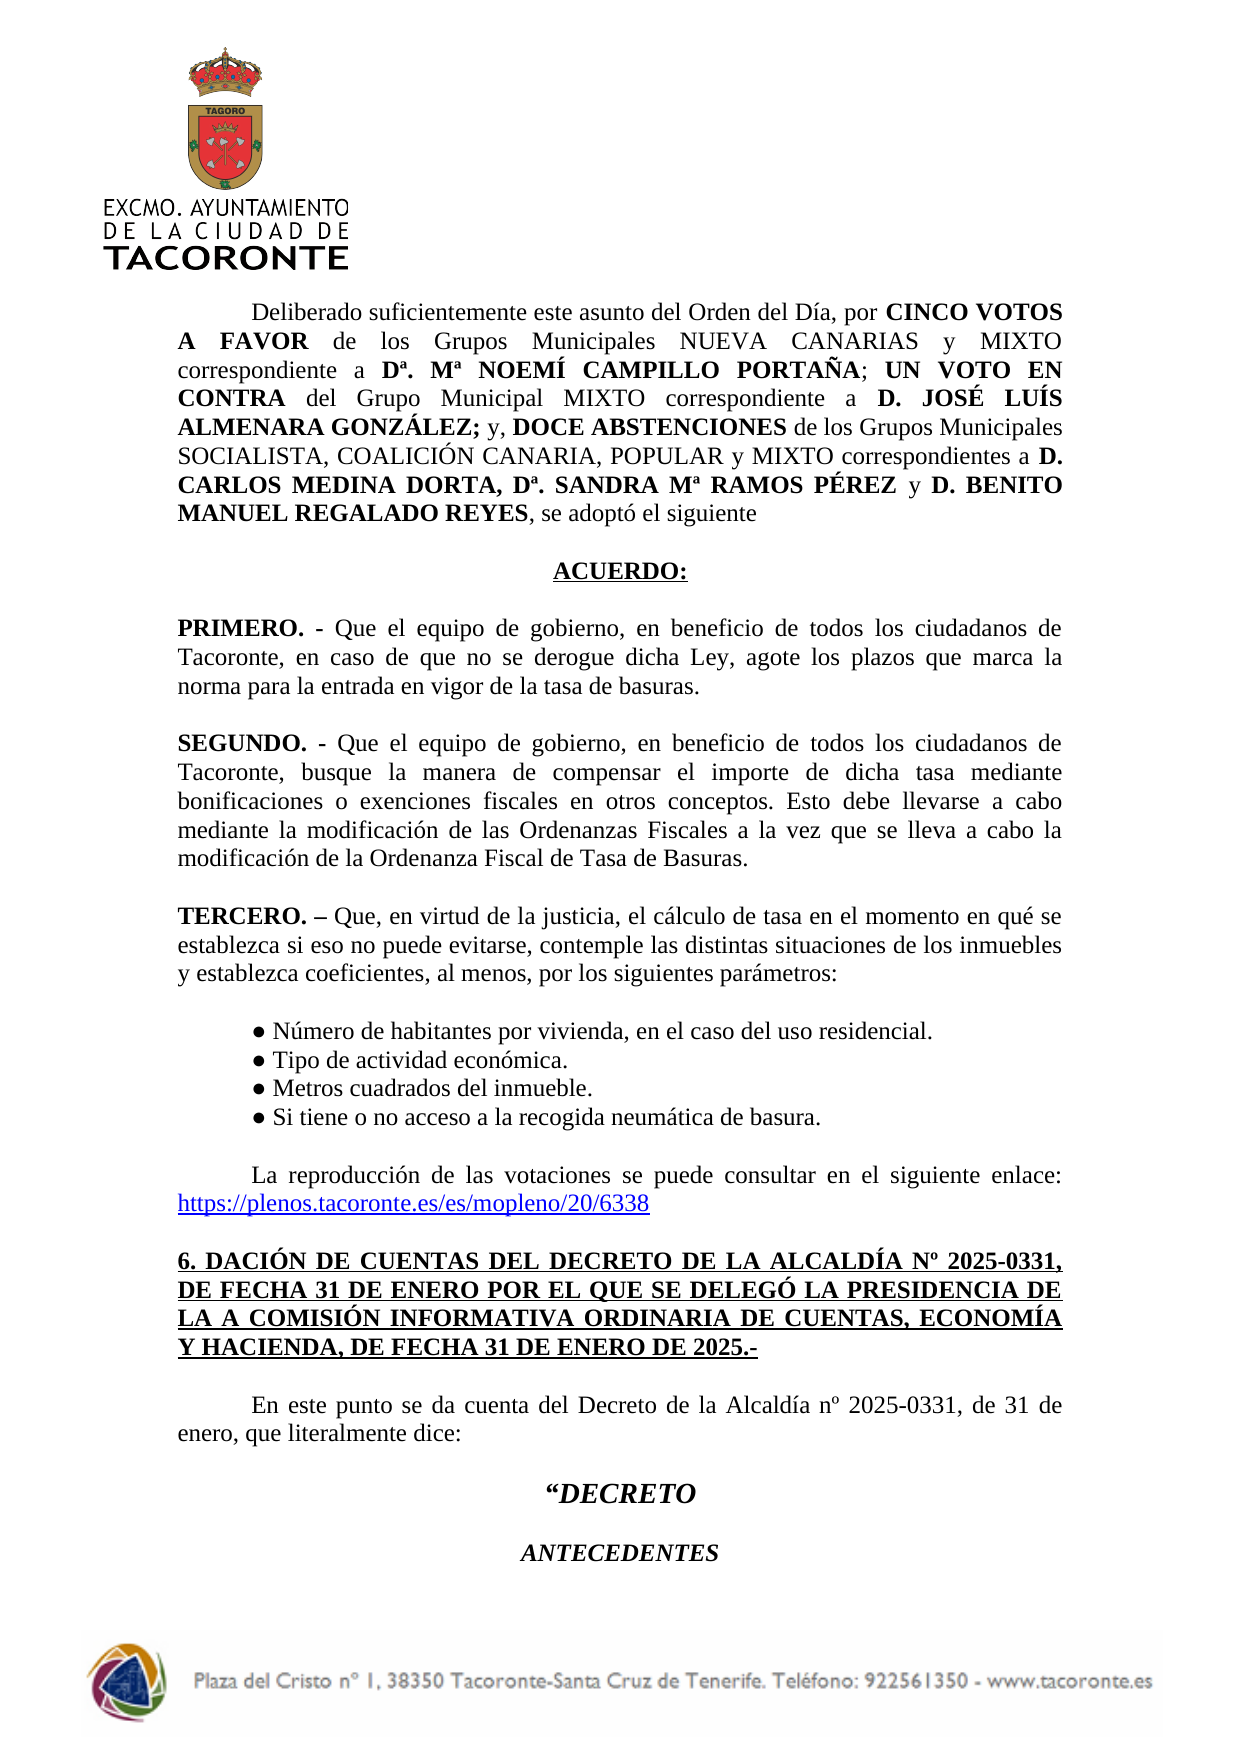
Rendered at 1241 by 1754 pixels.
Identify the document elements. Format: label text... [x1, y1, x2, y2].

text LA A COMISIÓN INFORMATIVA ORDINARIA DE CUENTAS, ECONOMÍA [177, 1301, 1063, 1328]
text ● Si tiene o no acceso a la recogida neumática de basura. [251, 1102, 1063, 1131]
text PRIMERO. - Que el equipo de gobierno, en beneficio de todos los ciudadanos de Tacoronte, en caso de que no se derogue dicha Ley, agote los plazos que marca la norma para la entrada en vigor de la tasa de basuras. [177, 613, 1063, 700]
picture [103, 47, 348, 270]
text 6. DACIÓN DE CUENTAS DEL DECRETO DE LA ALCALDÍA Nº 2025-0331, [177, 1246, 1063, 1271]
text DE FECHA 31 DE ENERO POR EL QUE SE DELEGÓ LA PRESIDENCIA DE [177, 1272, 1063, 1300]
subtitle “DECRETO [177, 1476, 1063, 1509]
picture [80, 1630, 1163, 1737]
text ACUERDO: [177, 556, 1063, 585]
text ● Metros cuadrados del inmueble. [251, 1073, 1063, 1102]
text Deliberado suficientemente este asunto del Orden del Día, por CINCO VOTOS A FAVOR de los Grupos Municipales NUEVA CANARIAS y MIXTO correspondiente a Dª. Mª NOEMÍ CAMPILLO PORTAÑA; UN VOTO EN CONTRA del Grupo Municipal MIXTO correspondiente a D. JOSÉ LUÍS ALMENARA GONZÁLEZ; y, DOCE ABSTENCIONES de los Grupos Municipales SOCIALISTA, COALICIÓN CANARIA, POPULAR y MIXTO correspondientes a D. CARLOS MEDINA DORTA, Dª. SANDRA Mª RAMOS PÉREZ y D. BENITO MANUEL REGALADO REYES, se adoptó el siguiente [177, 297, 1063, 527]
text La reproducción de las votaciones se puede consultar en el siguiente enlace: https://plenos.tacoronte.es/es/mopleno/20/6338 [177, 1160, 1063, 1217]
text ● Tipo de actividad económica. [251, 1045, 1063, 1073]
text SEGUNDO. - Que el equipo de gobierno, en beneficio de todos los ciudadanos de Tacoronte, busque la manera de compensar el importe de dicha tasa mediante bonificaciones o exenciones fiscales en otros conceptos. Esto debe llevarse a cabo mediante la modificación de las Ordenanzas Fiscales a la vez que se lleva a cabo la modificación de la Ordenanza Fiscal de Tasa de Basuras. [177, 728, 1063, 872]
text TERCERO. – Que, en virtud de la justicia, el cálculo de tasa en el momento en qué se establezca si eso no puede evitarse, contemple las distintas situaciones de los inmuebles y establezca coeficientes, al menos, por los siguientes parámetros: [177, 901, 1063, 987]
subtitle ANTECEDENTES [177, 1538, 1063, 1567]
text ● Número de habitantes por vivienda, en el caso del uso residencial. [251, 1016, 1063, 1045]
text Y HACIENDA, DE FECHA 31 DE ENERO DE 2025.- [177, 1329, 1063, 1361]
text En este punto se da cuenta del Decreto de la Alcaldía nº 2025-0331, de 31 de enero, que literalmente dice: [177, 1390, 1063, 1447]
